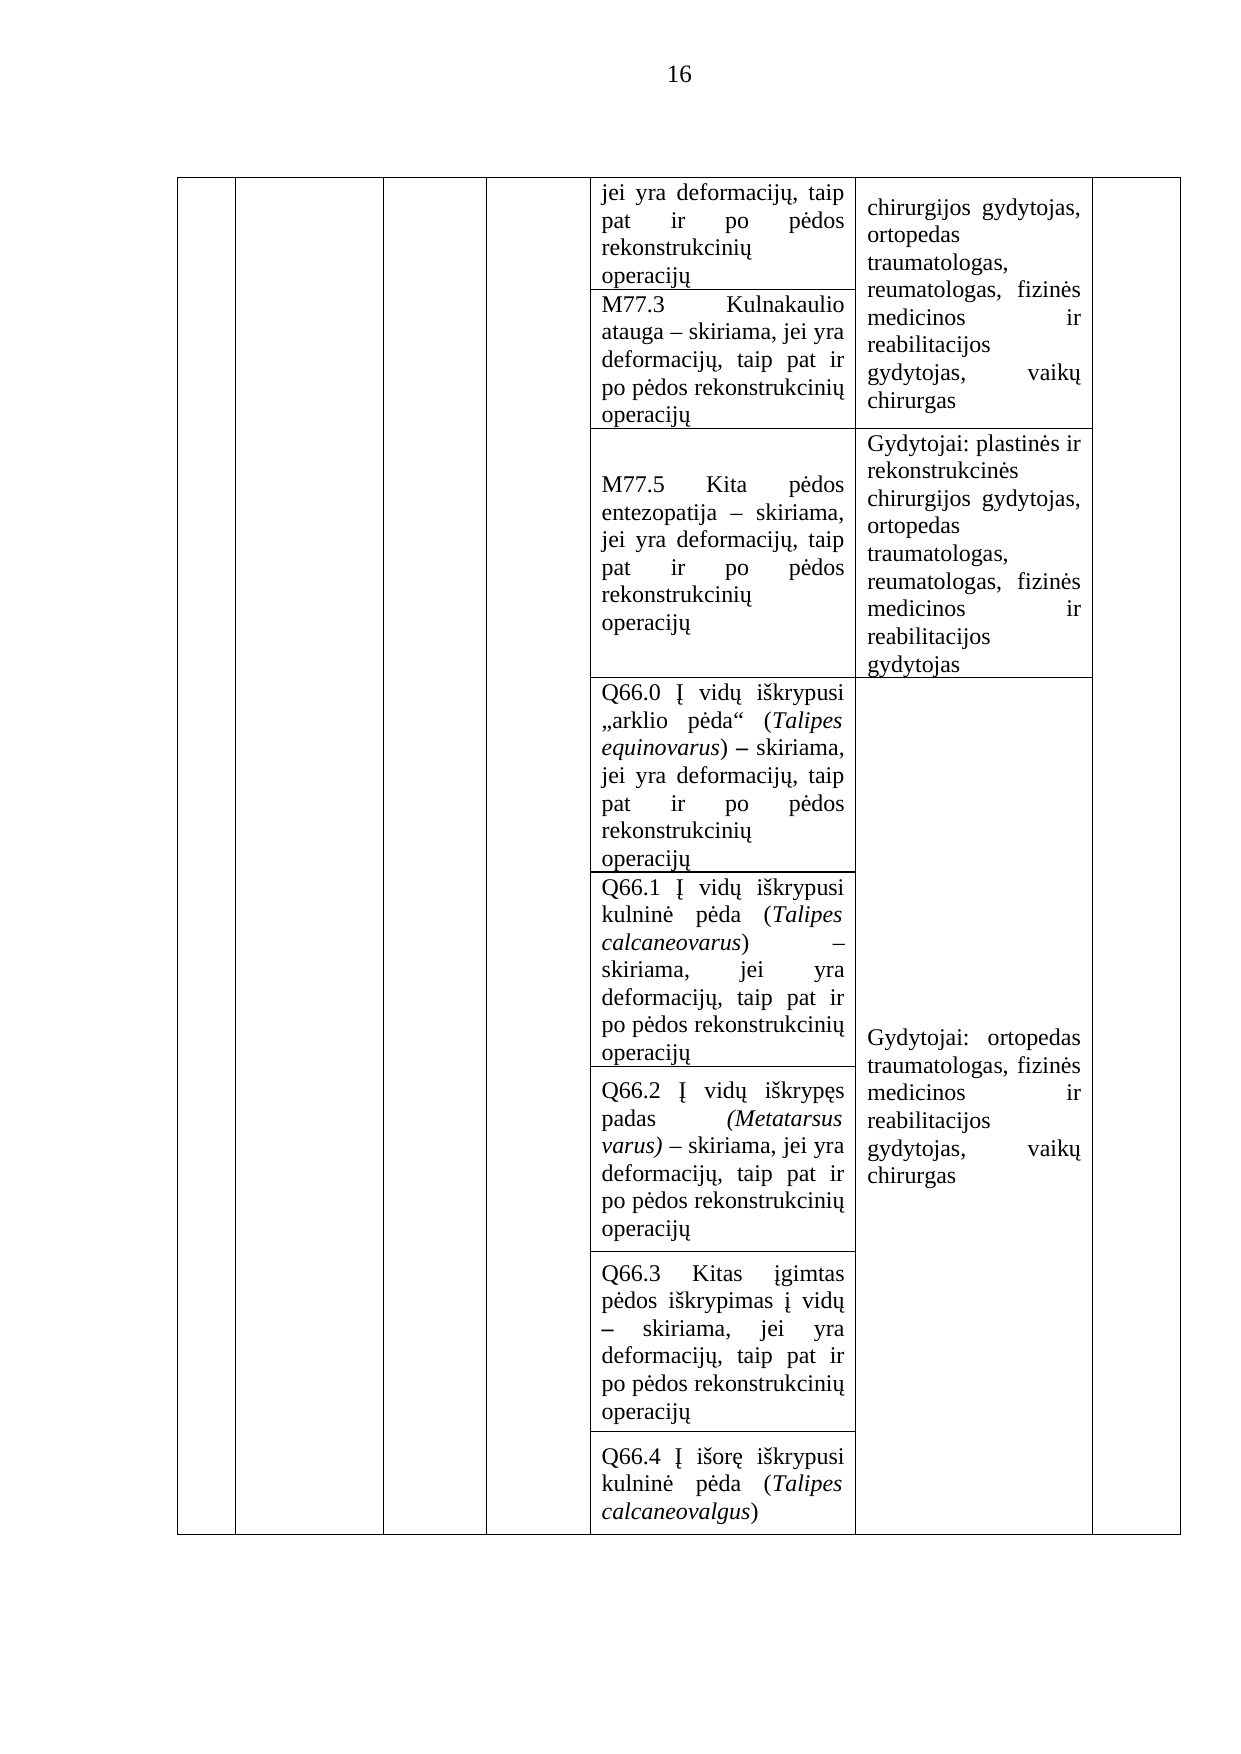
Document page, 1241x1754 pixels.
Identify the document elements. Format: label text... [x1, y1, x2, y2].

table_cell Q66.0 Į vidų iškrypusi „arklio pėda“ (Talipes equinovarus) – skiriama, jei yra deformacijų, taip pat ir po pėdos rekonstrukcinių operacijų [591, 678, 855, 871]
table_header [1093, 178, 1180, 1534]
table_cell Gydytojai: plastinės ir rekonstrukcinės chirurgijos gydytojas, ortopedas traumatologas, reumatologas, fizinės medicinos ir reabilitacijos gydytojas [856, 429, 1092, 677]
table_cell Q66.3 Kitas įgimtas pėdos iškrypimas į vidų – skiriama, jei yra deformacijų, taip pat ir po pėdos rekonstrukcinių operacijų [591, 1252, 855, 1431]
table_header [236, 178, 383, 1534]
table_header [487, 178, 590, 1534]
table_cell M77.3 Kulnakaulio atauga – skiriama, jei yra deformacijų, taip pat ir po pėdos rekonstrukcinių operacijų [591, 290, 855, 428]
table_header [178, 178, 235, 1534]
table_cell chirurgijos gydytojas, ortopedas traumatologas, reumatologas, fizinės medicinos ir reabilitacijos gydytojas, vaikų chirurgas [856, 178, 1092, 428]
table_header [384, 178, 486, 1534]
table_cell M77.5 Kita pėdos entezopatija – skiriama, jei yra deformacijų, taip pat ir po pėdos rekonstrukcinių operacijų [591, 429, 855, 677]
table_cell Q66.4 Į išorę iškrypusi kulninė pėda (Talipes calcaneovalgus) [591, 1432, 855, 1534]
table_cell Q66.1 Į vidų iškrypusi kulninė pėda (Talipes calcaneovarus) – skiriama, jei yra deformacijų, taip pat ir po pėdos rekonstrukcinių operacijų [591, 873, 855, 1066]
table_cell Gydytojai: ortopedas traumatologas, fizinės medicinos ir reabilitacijos gydytojas, vaikų chirurgas [856, 678, 1092, 1534]
table_cell Q66.2 Į vidų iškrypęs padas (Metatarsus varus) – skiriama, jei yra deformacijų, taip pat ir po pėdos rekonstrukcinių operacijų [591, 1067, 855, 1251]
table_cell jei yra deformacijų, taip pat ir po pėdos rekonstrukcinių operacijų [591, 178, 855, 289]
